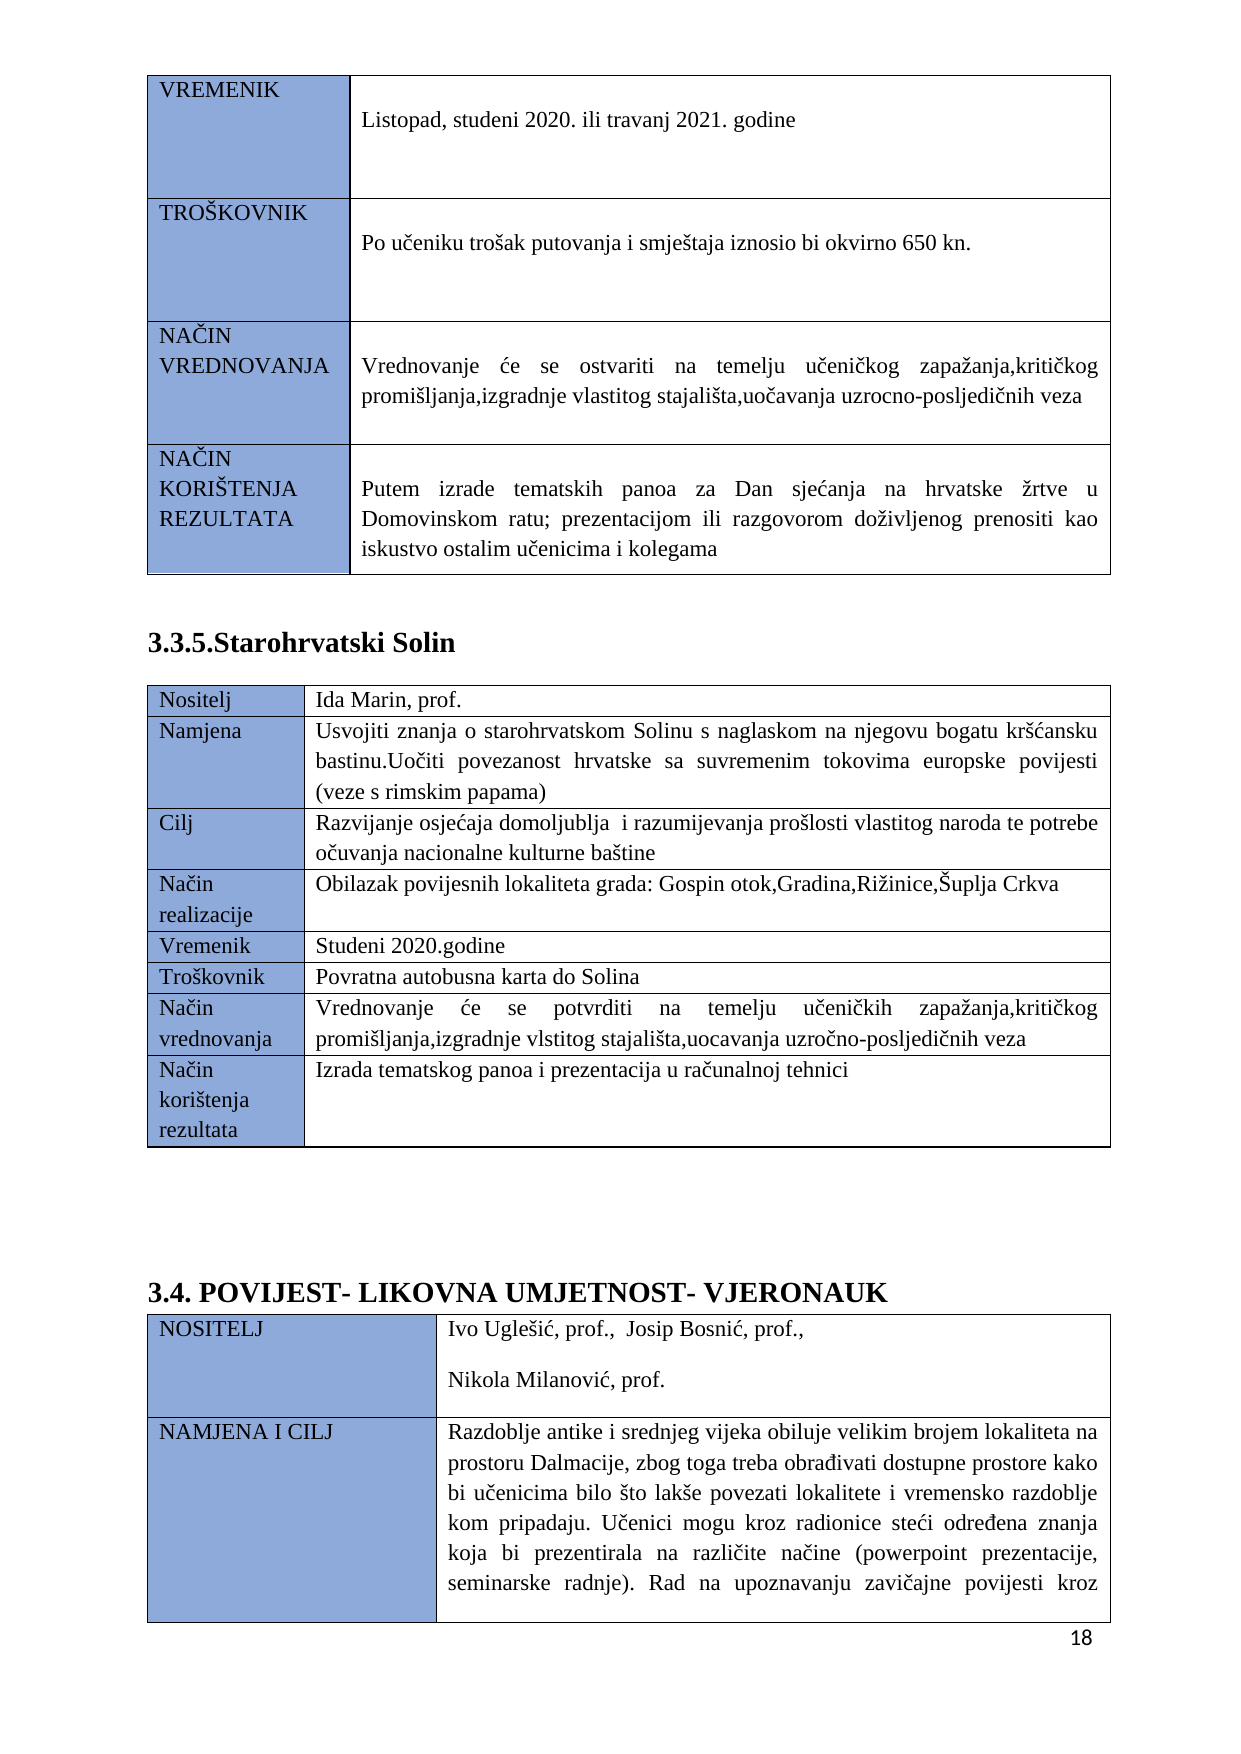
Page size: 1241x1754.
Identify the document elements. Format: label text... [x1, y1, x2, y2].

table_cell Vrednovanje će se potvrditi na temelju učeničkih zapažanja,kritičkog promišljanja,izgradnje vlstitog stajališta,uocavanja uzročno-posljedičnih veza [305, 994, 1110, 1055]
table_cell Studeni 2020.godine [305, 932, 1110, 962]
table_cell Razvijanje osjećaja domoljublja i razumijevanja prošlosti vlastitog naroda te potrebe očuvanja nacionalne kulturne baštine [305, 809, 1110, 869]
table_header Ida Marin, prof. [305, 686, 1110, 716]
table_cell Obilazak povijesnih lokaliteta grada: Gospin otok,Gradina,Rižinice,Šuplja Crkva [305, 870, 1110, 931]
table_cell Troškovnik [148, 963, 304, 993]
table_cell Način vrednovanja [148, 994, 304, 1055]
table_cell Namjena [148, 717, 304, 808]
table_header Nositelj [148, 686, 304, 716]
table_cell Putem izrade tematskih panoa za Dan sjećanja na hrvatske žrtve u Domovinskom ratu; prezentacijom ili razgovorom doživljenog prenositi kao iskustvo ostalim učenicima i kolegama [351, 445, 1110, 573]
table_cell Usvojiti znanja o starohrvatskom Solinu s naglaskom na njegovu bogatu kršćansku bastinu.Uočiti povezanost hrvatske sa suvremenim tokovima europske povijesti (veze s rimskim papama) [305, 717, 1110, 808]
table_cell Način realizacije [148, 870, 304, 931]
table_header Ivo Uglešić, prof., Josip Bosnić, prof., Nikola Milanović, prof. [437, 1315, 1110, 1417]
table_cell TROŠKOVNIK [148, 199, 349, 321]
text 3.3.5.Starohrvatski Solin [148, 626, 1092, 659]
table_cell Način korištenja rezultata [148, 1056, 304, 1146]
table_cell VREMENIK [148, 76, 349, 198]
table_cell Izrada tematskog panoa i prezentacija u računalnoj tehnici [305, 1056, 1110, 1146]
table_cell NAMJENA I CILJ [148, 1418, 436, 1622]
table_cell Razdoblje antike i srednjeg vijeka obiluje velikim brojem lokaliteta na prostoru Dalmacije, zbog toga treba obrađivati dostupne prostore kako bi učenicima bilo što lakše povezati lokalitete i vremensko razdoblje kom pripadaju. Učenici mogu kroz radionice steći određena znanja koja bi prezentirala na različite načine (powerpoint prezentacije, seminarske radnje). Rad na upoznavanju zavičajne povijesti kroz [437, 1418, 1110, 1622]
table_cell Po učeniku trošak putovanja i smještaja iznosio bi okvirno 650 kn. [351, 199, 1110, 321]
table_cell NAČIN KORIŠTENJA REZULTATA [148, 445, 349, 573]
table_cell Cilj [148, 809, 304, 869]
table_cell Vremenik [148, 932, 304, 962]
table_header NOSITELJ [148, 1315, 436, 1417]
table_cell Povratna autobusna karta do Solina [305, 963, 1110, 993]
table_cell NAČIN VREDNOVANJA [148, 322, 349, 444]
table_cell Listopad, studeni 2020. ili travanj 2021. godine [351, 76, 1110, 198]
table_cell Vrednovanje će se ostvariti na temelju učeničkog zapažanja,kritičkog promišljanja,izgradnje vlastitog stajališta,uočavanja uzrocno-posljedičnih veza [351, 322, 1110, 444]
text 3.4. POVIJEST- LIKOVNA UMJETNOST- VJERONAUK [148, 1276, 1092, 1309]
